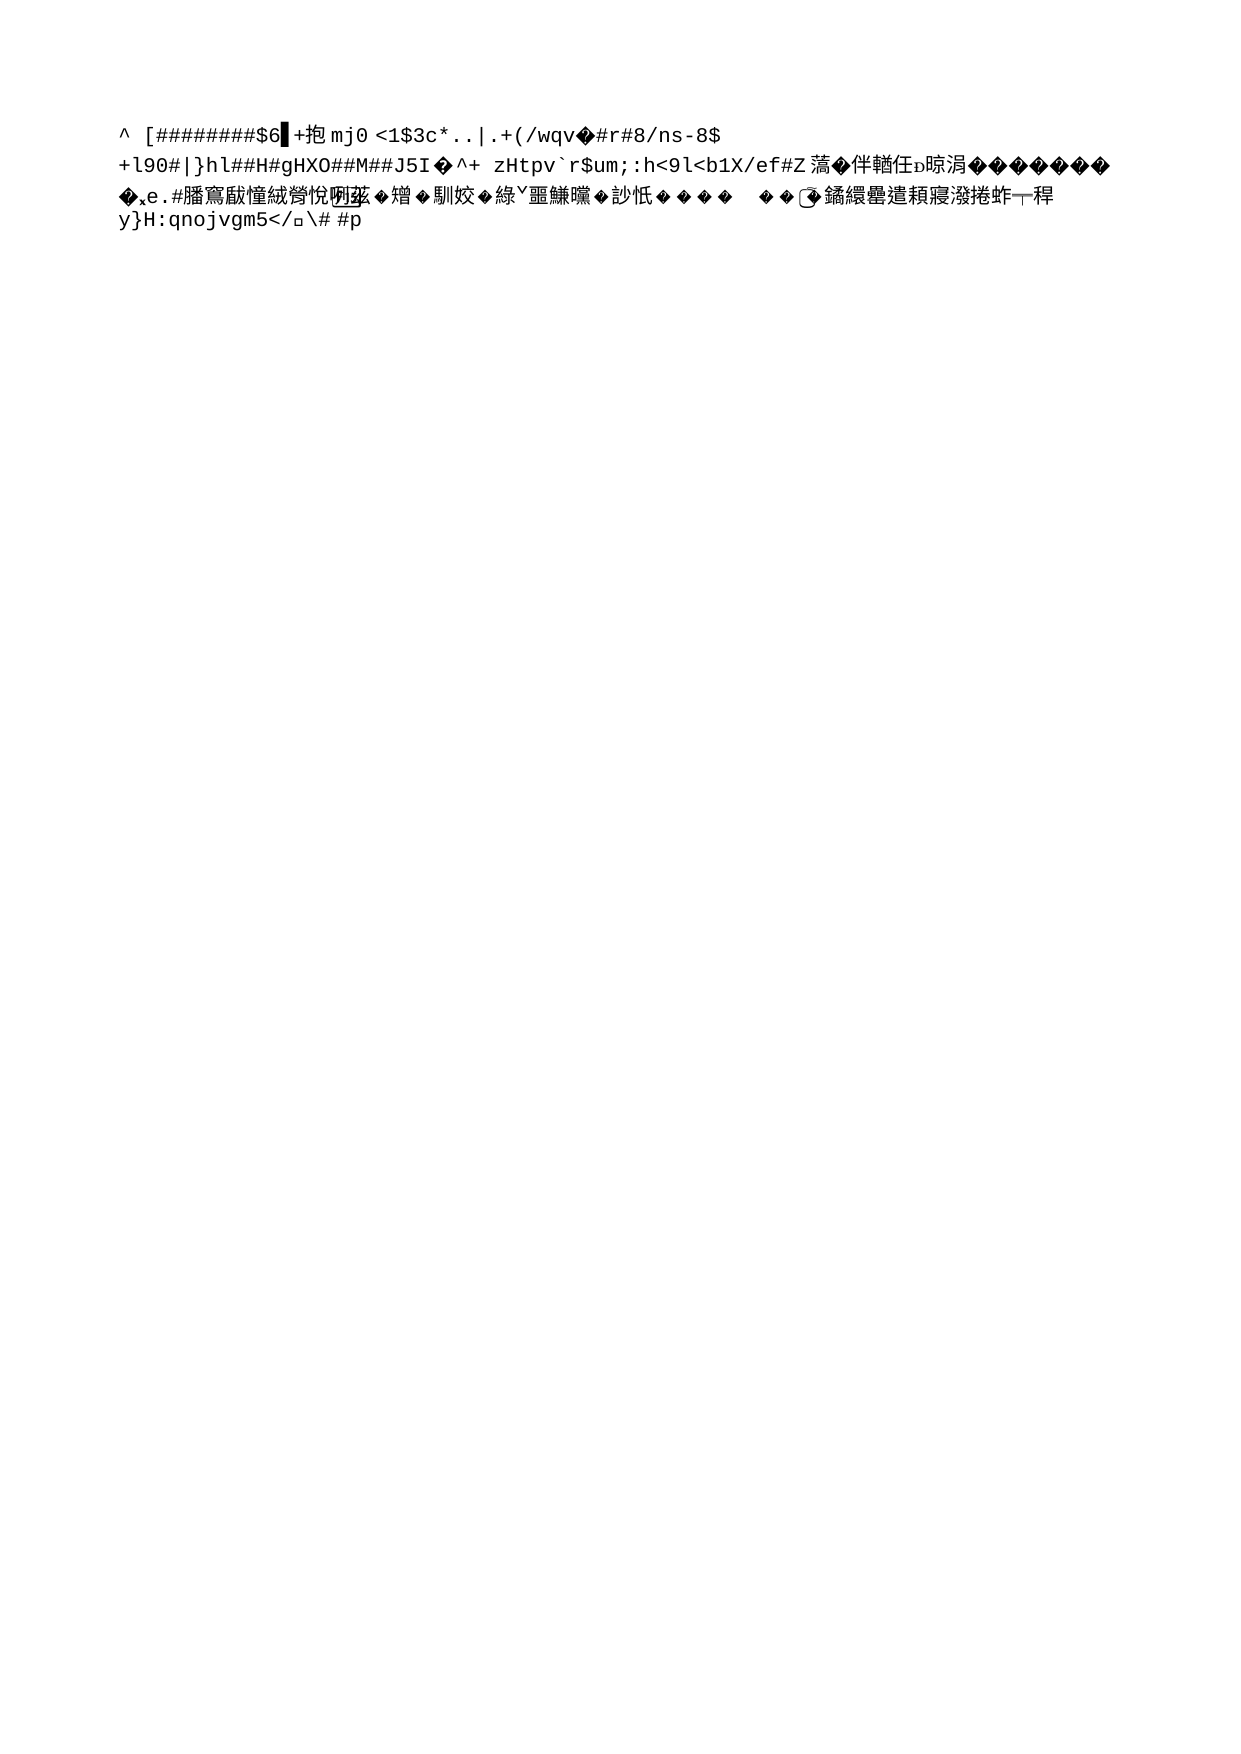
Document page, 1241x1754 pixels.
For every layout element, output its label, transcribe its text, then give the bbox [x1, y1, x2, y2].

text ^ [########$6▋+抱mj0<1$3c*..|.+(/wqv�#r#8/ns-8$+l90#|}hl##H#gHXO##M##J5I�^+zHtpv`r$um;:h<9l<b1X/ef#Z薃�伴輶任晾涓��������e.#膰窵瞂憧絨膋悅咧茲�矰�馴姣�綠ˇ噩鰜曭�訬忯�������鐍繯罍遣頛寢潑捲蚱╤稈y}H:qnojvgm5</\# #p [118, 118, 1122, 233]
